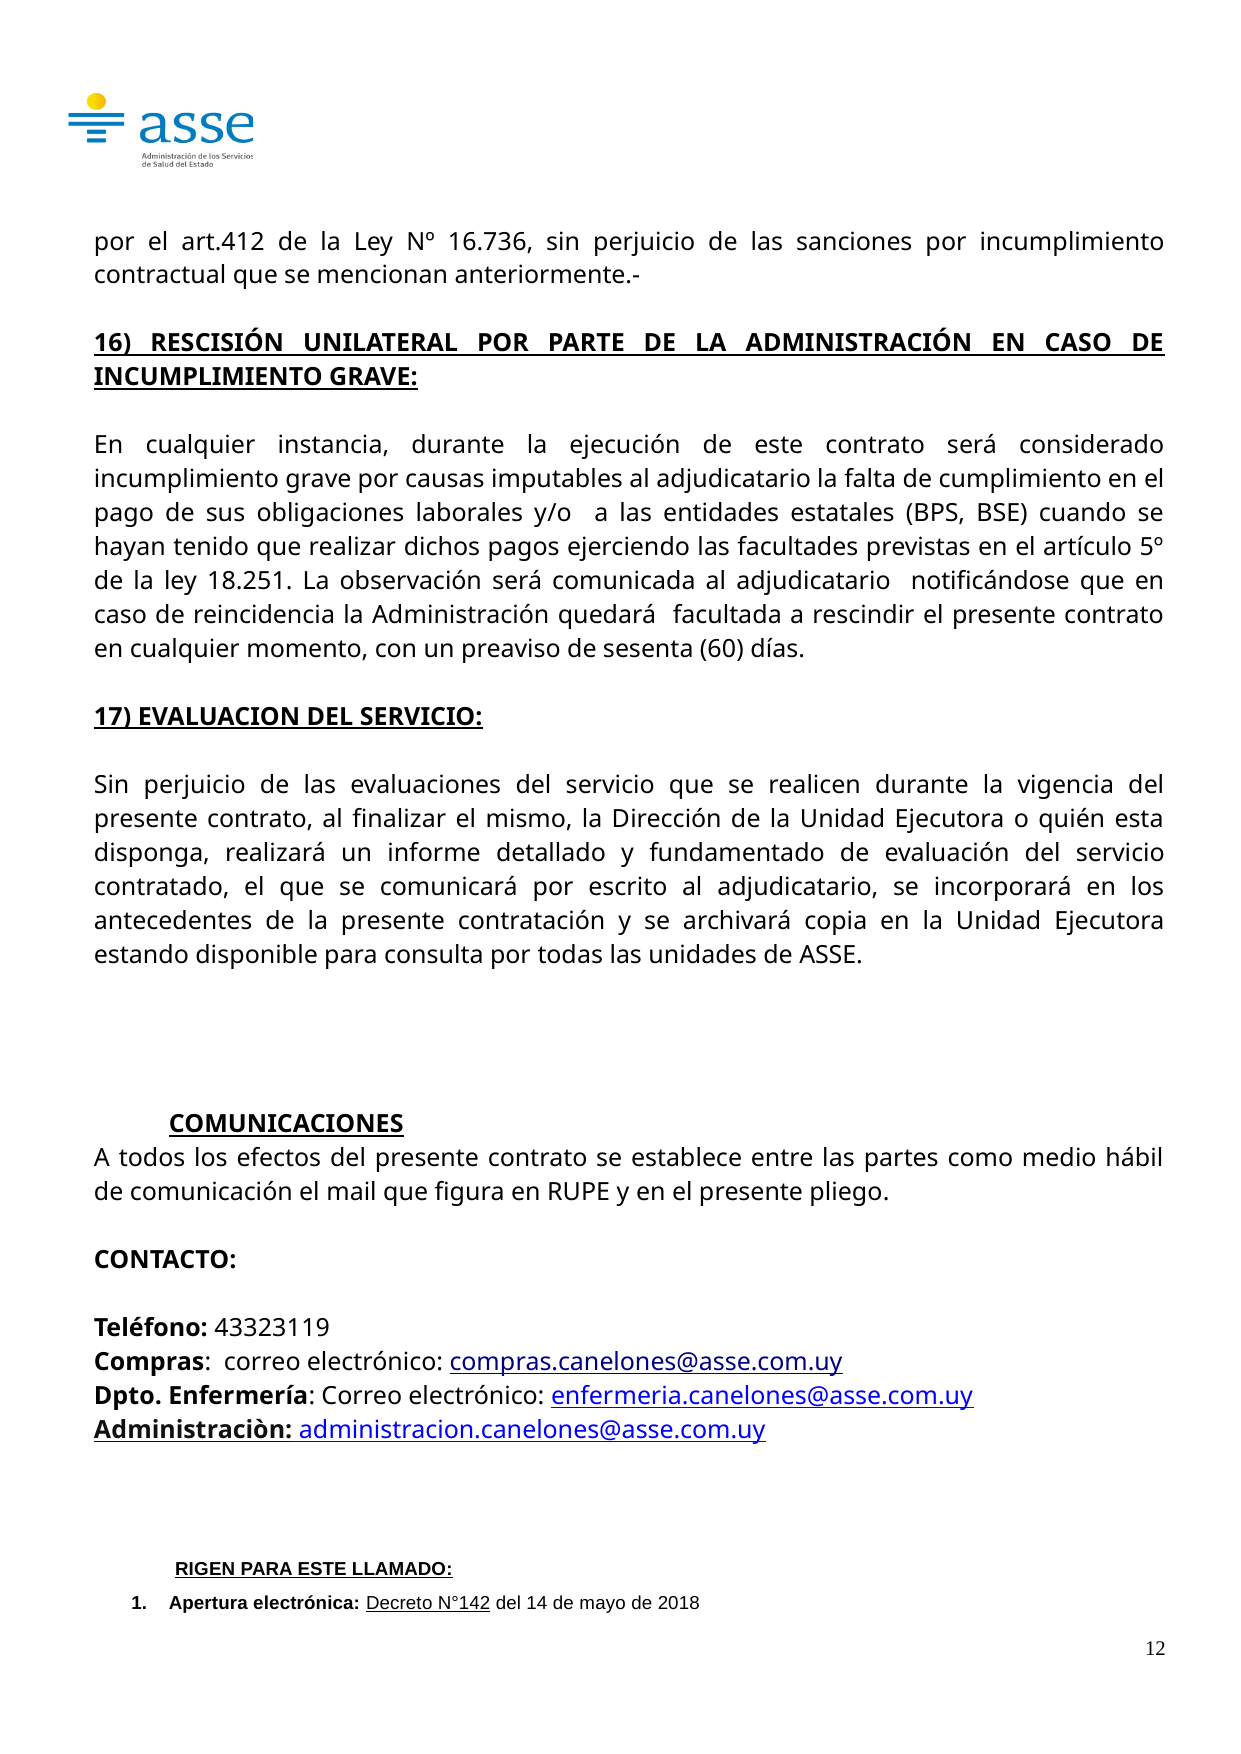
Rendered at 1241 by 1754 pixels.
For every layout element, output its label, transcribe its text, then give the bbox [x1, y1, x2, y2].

text Compras: correo electrónico: compras.canelones@asse.com.uy [94, 1344, 1166, 1378]
text Dpto. Enfermería: Correo electrónico: enfermeria.canelones@asse.com.uy [94, 1378, 1166, 1412]
text 17) EVALUACION DEL SERVICIO: [94, 699, 1166, 733]
picture [68, 93, 254, 167]
text Administraciòn: administracion.canelones@asse.com.uy [94, 1412, 1166, 1446]
list Apertura electrónica: Decreto N°142 del 14 de mayo de 2018 [131, 1592, 1166, 1614]
list COMUNICACIONES [131, 1106, 1166, 1140]
text CONTACTO: [94, 1242, 1166, 1276]
text En cualquier instancia, durante la ejecución de este contrato será considerado incumplimiento grave por causas imputables al adjudicatario la falta de cumplimiento en el pago de sus obligaciones laborales y/o a las entidades estatales (BPS, BSE) cuando se hayan tenido que realizar dichos pagos ejerciendo las facultades previstas en el artículo 5º de la ley 18.251. La observación será comunicada al adjudicatario notificándose que en caso de reincidencia la Administración quedará facultada a rescindir el presente contrato en cualquier momento, con un preaviso de sesenta (60) días. [94, 427, 1166, 665]
list RIGEN PARA ESTE LLAMADO: [137, 1558, 1166, 1580]
text A todos los efectos del presente contrato se establece entre las partes como medio hábil de comunicación el mail que figura en RUPE y en el presente pliego. [94, 1140, 1166, 1208]
text por el art.412 de la Ley Nº 16.736, sin perjuicio de las sanciones por incumplimiento contractual que se mencionan anteriormente.- [94, 223, 1166, 291]
text 16) RESCISIÓN UNILATERAL POR PARTE DE LA ADMINISTRACIÓN EN CASO DE INCUMPLIMIENTO GRAVE: [94, 325, 1166, 393]
text Teléfono: 43323119 [94, 1310, 1166, 1344]
text Sin perjuicio de las evaluaciones del servicio que se realicen durante la vigencia del presente contrato, al finalizar el mismo, la Dirección de la Unidad Ejecutora o quién esta disponga, realizará un informe detallado y fundamentado de evaluación del servicio contratado, el que se comunicará por escrito al adjudicatario, se incorporará en los antecedentes de la presente contratación y se archivará copia en la Unidad Ejecutora estando disponible para consulta por todas las unidades de ASSE. [94, 767, 1166, 971]
